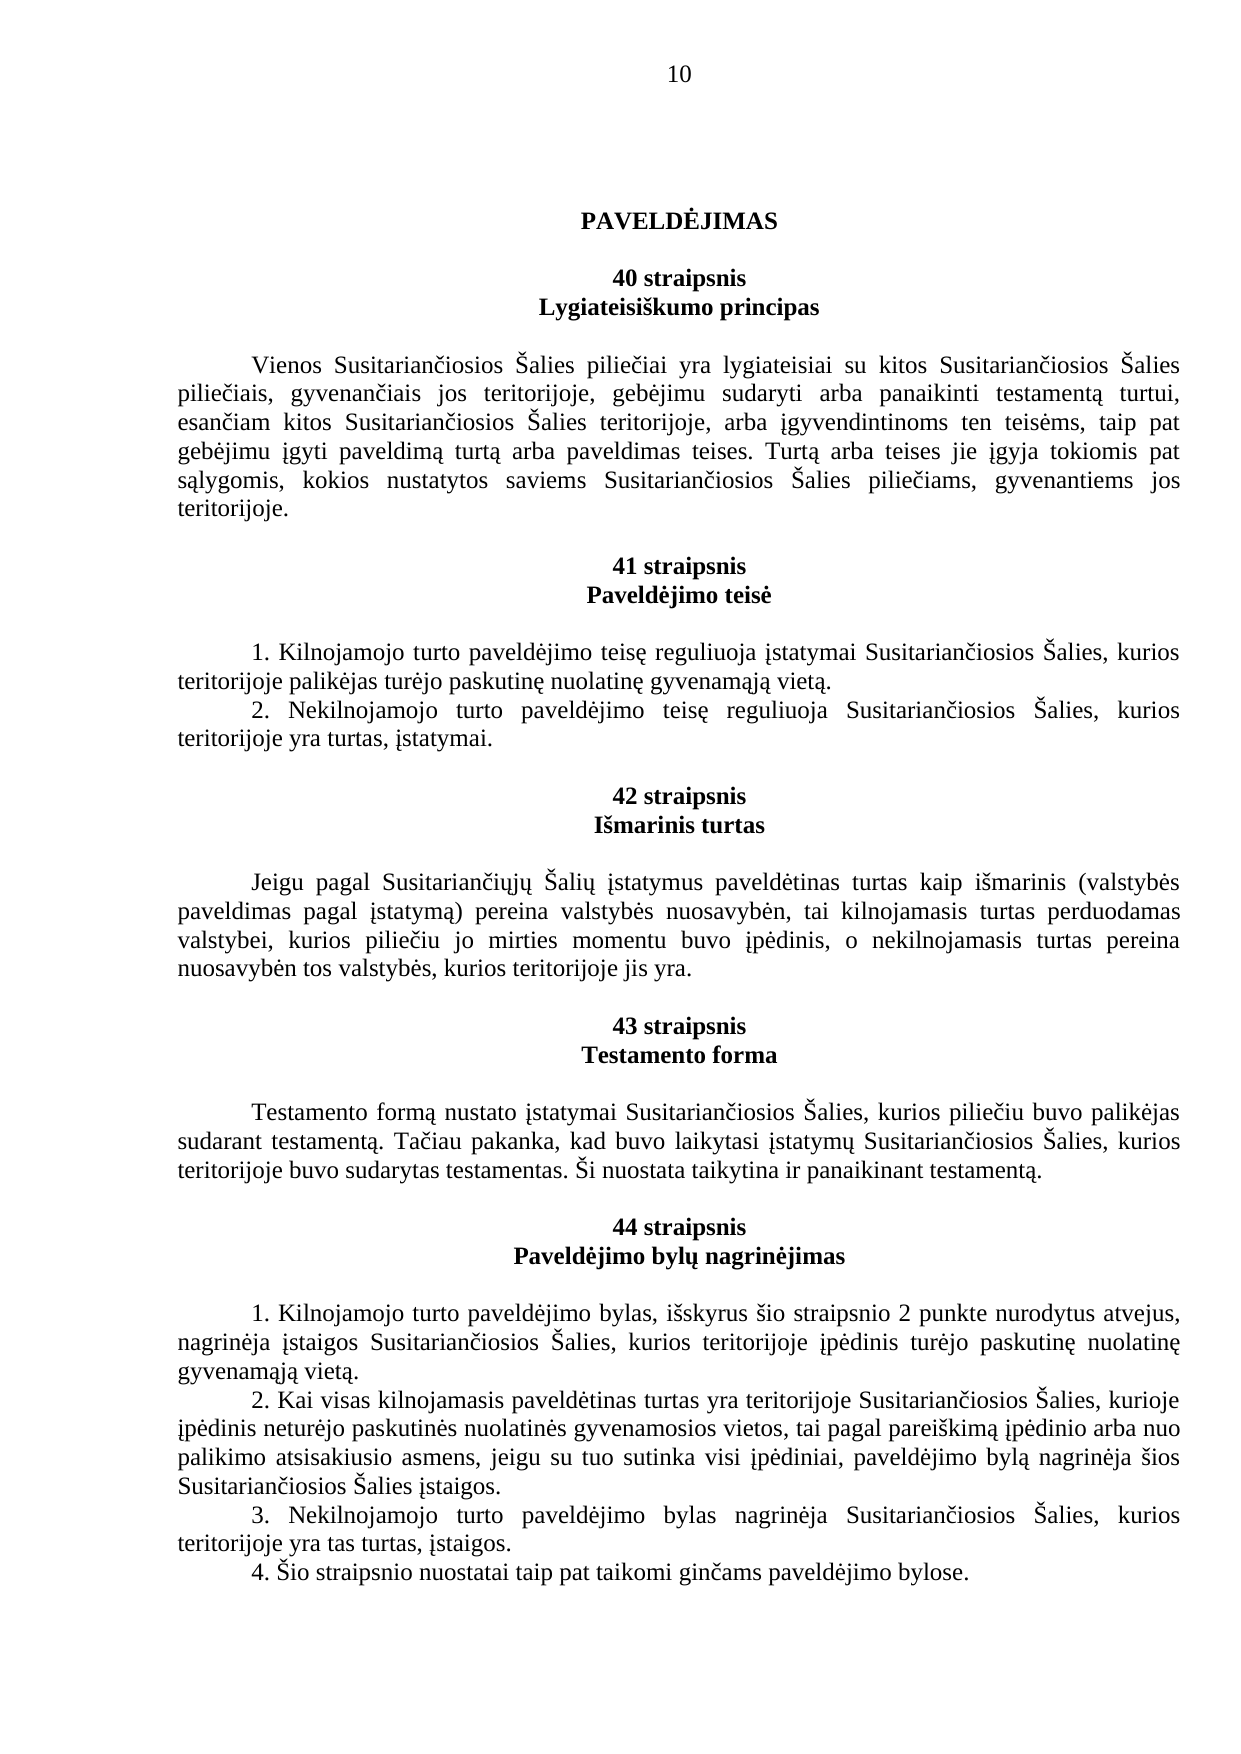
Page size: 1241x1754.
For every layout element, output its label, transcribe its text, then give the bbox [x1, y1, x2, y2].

text 44 straipsnis [177, 1212, 1181, 1241]
text 1. Kilnojamojo turto paveldėjimo bylas, išskyrus šio straipsnio 2 punkte nurodytus atvejus, nagrinėja įstaigos Susitariančiosios Šalies, kurios teritorijoje įpėdinis turėjo paskutinę nuolatinę gyvenamąją vietą. [177, 1298, 1181, 1385]
text Vienos Susitariančiosios Šalies piliečiai yra lygiateisiai su kitos Susitariančiosios Šalies piliečiais, gyvenančiais jos teritorijoje, gebėjimu sudaryti arba panaikinti testamentą turtui, esančiam kitos Susitariančiosios Šalies teritorijoje, arba įgyvendintinoms ten teisėms, taip pat gebėjimu įgyti paveldimą turtą arba paveldimas teises. Turtą arba teises jie įgyja tokiomis pat sąlygomis, kokios nustatytos saviems Susitariančiosios Šalies piliečiams, gyvenantiems jos teritorijoje. [177, 350, 1181, 522]
text Testamento formą nustato įstatymai Susitariančiosios Šalies, kurios piliečiu buvo palikėjas sudarant testamentą. Tačiau pakanka, kad buvo laikytasi įstatymų Susitariančiosios Šalies, kurios teritorijoje buvo sudarytas testamentas. Ši nuostata taikytina ir panaikinant testamentą. [177, 1097, 1181, 1183]
text 2. Nekilnojamojo turto paveldėjimo teisę reguliuoja Susitariančiosios Šalies, kurios teritorijoje yra turtas, įstatymai. [177, 695, 1181, 752]
text Paveldėjimo teisė [177, 580, 1181, 608]
text 4. Šio straipsnio nuostatai taip pat taikomi ginčams paveldėjimo bylose. [177, 1557, 1181, 1586]
text PAVELDĖJIMAS [177, 206, 1181, 235]
text 3. Nekilnojamojo turto paveldėjimo bylas nagrinėja Susitariančiosios Šalies, kurios teritorijoje yra tas turtas, įstaigos. [177, 1500, 1181, 1557]
text 2. Kai visas kilnojamasis paveldėtinas turtas yra teritorijoje Susitariančiosios Šalies, kurioje įpėdinis neturėjo paskutinės nuolatinės gyvenamosios vietos, tai pagal pareiškimą įpėdinio arba nuo palikimo atsisakiusio asmens, jeigu su tuo sutinka visi įpėdiniai, paveldėjimo bylą nagrinėja šios Susitariančiosios Šalies įstaigos. [177, 1385, 1181, 1500]
text Paveldėjimo bylų nagrinėjimas [177, 1241, 1181, 1270]
text Jeigu pagal Susitariančiųjų Šalių įstatymus paveldėtinas turtas kaip išmarinis (valstybės paveldimas pagal įstatymą) pereina valstybės nuosavybėn, tai kilnojamasis turtas perduodamas valstybei, kurios piliečiu jo mirties momentu buvo įpėdinis, o nekilnojamasis turtas pereina nuosavybėn tos valstybės, kurios teritorijoje jis yra. [177, 867, 1181, 982]
text 41 straipsnis [177, 551, 1181, 580]
text Išmarinis turtas [177, 810, 1181, 838]
text 1. Kilnojamojo turto paveldėjimo teisę reguliuoja įstatymai Susitariančiosios Šalies, kurios teritorijoje palikėjas turėjo paskutinę nuolatinę gyvenamąją vietą. [177, 637, 1181, 695]
text 43 straipsnis [177, 1011, 1181, 1040]
text Testamento forma [177, 1040, 1181, 1068]
text Lygiateisiškumo principas [177, 292, 1181, 321]
text 42 straipsnis [177, 781, 1181, 810]
text 40 straipsnis [177, 263, 1181, 292]
